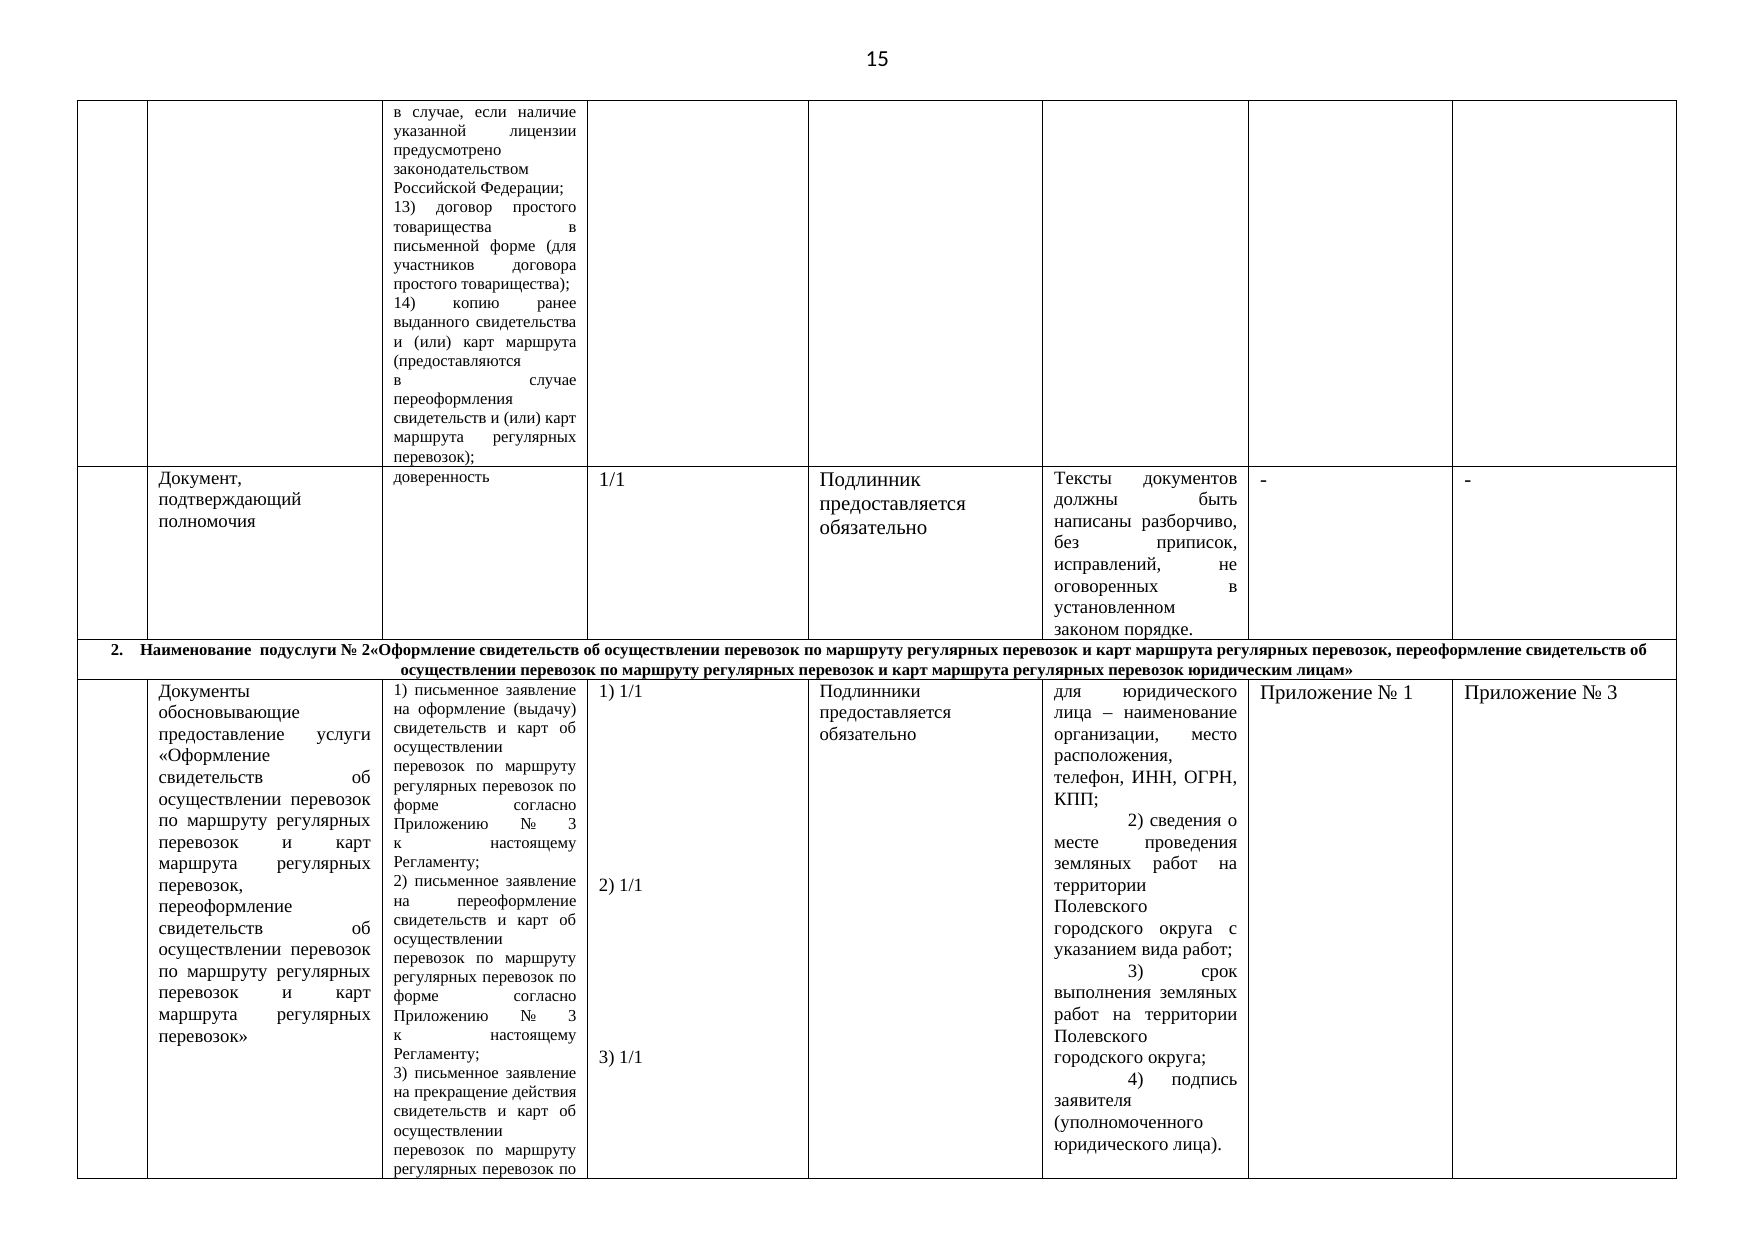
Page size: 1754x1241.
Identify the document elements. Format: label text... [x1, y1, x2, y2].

table_cell Тексты документов должны быть написаны разборчиво, без приписок, исправлений, не оговоренных в установленном законом порядке. [1043, 467, 1248, 639]
table_cell Подлинник предоставляется обязательно [809, 467, 1042, 639]
table_cell доверенность [383, 467, 587, 639]
table_cell 1/1 [588, 467, 808, 639]
table_cell 2. Наименование подуслуги № 2«Оформление свидетельств об осуществлении перевозок по маршруту регулярных перевозок и карт маршрута регулярных перевозок, переоформление свидетельств об осуществлении перевозок по маршруту регулярных перевозок и карт маршрута регулярных перевозок юридическим лицам» [78, 640, 1676, 678]
table_cell [78, 467, 147, 639]
table_cell [1249, 101, 1452, 466]
table_cell в случае, если наличие указанной лицензии предусмотрено законодательством Российской Федерации; 13) договор простого товарищества в письменной форме (для участников договора простого товарищества); 14) копию ранее выданного свидетельства и (или) карт маршрута (предоставляются в случае переоформления свидетельств и (или) карт маршрута регулярных перевозок); [383, 101, 587, 466]
table_cell 1) письменное заявление на оформление (выдачу) свидетельств и карт об осуществлении перевозок по маршруту регулярных перевозок по форме согласно Приложению № 3 к настоящему Регламенту; 2) письменное заявление на переоформление свидетельств и карт об осуществлении перевозок по маршруту регулярных перевозок по форме согласно Приложению № 3 к настоящему Регламенту; 3) письменное заявление на прекращение действия свидетельств и карт об осуществлении перевозок по маршруту регулярных перевозок по [383, 680, 587, 1178]
table_cell Документы обосновывающие предоставление услуги «Оформление свидетельств об осуществлении перевозок по маршруту регулярных перевозок и карт маршрута регулярных перевозок, переоформление свидетельств об осуществлении перевозок по маршруту регулярных перевозок и карт маршрута регулярных перевозок» [148, 680, 382, 1178]
table_cell [1453, 101, 1676, 466]
table_cell Документ, подтверждающий полномочия [148, 467, 382, 639]
table_cell [78, 101, 147, 466]
table_cell [1043, 101, 1248, 466]
table_cell - [1453, 467, 1676, 639]
table_cell Приложение № 3 [1453, 680, 1676, 1178]
table_cell - [1249, 467, 1452, 639]
table_cell для юридического лица – наименование организации, место расположения, телефон, ИНН, ОГРН, КПП; 2) сведения о месте проведения земляных работ на территории Полевского городского округа с указанием вида работ; 3) срок выполнения земляных работ на территории Полевского городского округа; 4) подпись заявителя (уполномоченного юридического лица). [1043, 680, 1248, 1178]
table_cell [78, 680, 147, 1178]
table_cell Приложение № 1 [1249, 680, 1452, 1178]
table_cell [809, 101, 1042, 466]
table_cell [588, 101, 808, 466]
table_cell Подлинники предоставляется обязательно [809, 680, 1042, 1178]
table_cell [148, 101, 382, 466]
table_cell 1) 1/1 2) 1/1 3) 1/1 [588, 680, 808, 1178]
